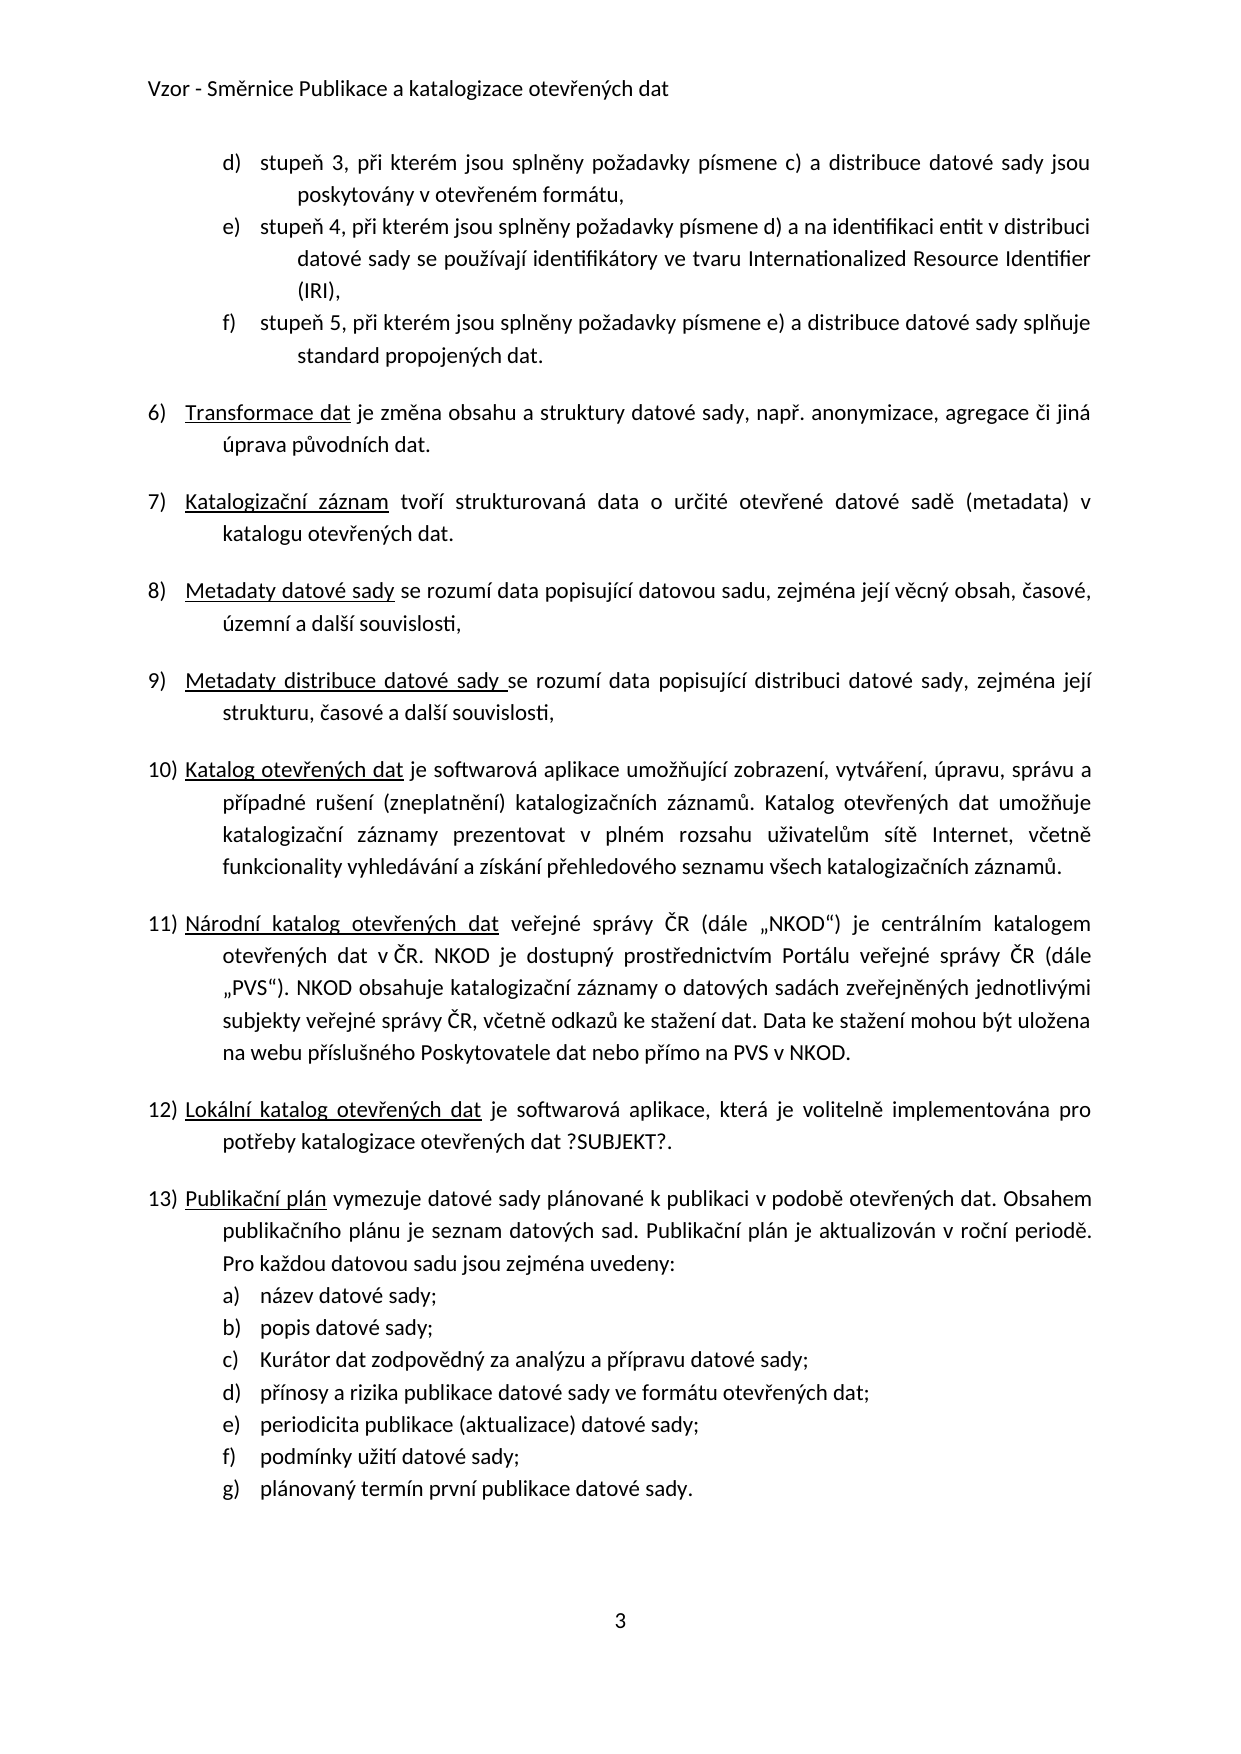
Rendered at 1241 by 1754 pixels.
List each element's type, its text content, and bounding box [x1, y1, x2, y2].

list Metadaty datové sady se rozumí data popisující datovou sadu, zejména její věcný obsah, časové, územní a další souvislosti, [148, 577, 1093, 637]
list stupeň 4, při kterém jsou splněny požadavky písmene d) a na identifikaci entit v distribuci datové sady se používají identifikátory ve tvaru Internationalized Resource Identifier (IRI), [222, 212, 1093, 304]
list Národní katalog otevřených dat veřejné správy ČR (dále „NKOD“) je centrálním katalogem otevřených dat v ČR. NKOD je dostupný prostřednictvím Portálu veřejné správy ČR (dále „PVS“). NKOD obsahuje katalogizační záznamy o datových sadách zveřejněných jednotlivými subjekty veřejné správy ČR, včetně odkazů ke stažení dat. Data ke stažení mohou být uložena na webu příslušného Poskytovatele dat nebo přímo na PVS v NKOD. [148, 909, 1093, 1066]
list název datové sady; [222, 1281, 1093, 1309]
list Publikační plán vymezuje datové sady plánované k publikaci v podobě otevřených dat. Obsahem publikačního plánu je seznam datových sad. Publikační plán je aktualizován v roční periodě. Pro každou datovou sadu jsou zejména uvedeny: [148, 1184, 1093, 1277]
list Katalogizační záznam tvoří strukturovaná data o určité otevřené datové sadě (metadata) v katalogu otevřených dat. [148, 487, 1093, 547]
list stupeň 5, při kterém jsou splněny požadavky písmene e) a distribuce datové sady splňuje standard propojených dat. [222, 308, 1093, 369]
list Transformace dat je změna obsahu a struktury datové sady, např. anonymizace, agregace či jiná úprava původních dat. [148, 398, 1093, 458]
list Lokální katalog otevřených dat je softwarová aplikace, která je volitelně implementována pro potřeby katalogizace otevřených dat ?SUBJEKT?. [148, 1095, 1093, 1155]
list popis datové sady; [222, 1313, 1093, 1341]
list Katalog otevřených dat je softwarová aplikace umožňující zobrazení, vytváření, úpravu, správu a případné rušení (zneplatnění) katalogizačních záznamů. Katalog otevřených dat umožňuje katalogizační záznamy prezentovat v plném rozsahu uživatelům sítě Internet, včetně funkcionality vyhledávání a získání přehledového seznamu všech katalogizačních záznamů. [148, 755, 1093, 880]
list Kurátor dat zodpovědný za analýzu a přípravu datové sady; [222, 1345, 1093, 1373]
list Metadaty distribuce datové sady se rozumí data popisující distribuci datové sady, zejména její strukturu, časové a další souvislosti, [148, 666, 1093, 726]
list plánovaný termín první publikace datové sady. [222, 1474, 1093, 1502]
list podmínky užití datové sady; [222, 1442, 1093, 1470]
list stupeň 3, při kterém jsou splněny požadavky písmene c) a distribuce datové sady jsou poskytovány v otevřeném formátu, [222, 148, 1093, 208]
list přínosy a rizika publikace datové sady ve formátu otevřených dat; [222, 1378, 1093, 1406]
list periodicita publikace (aktualizace) datové sady; [222, 1410, 1093, 1438]
